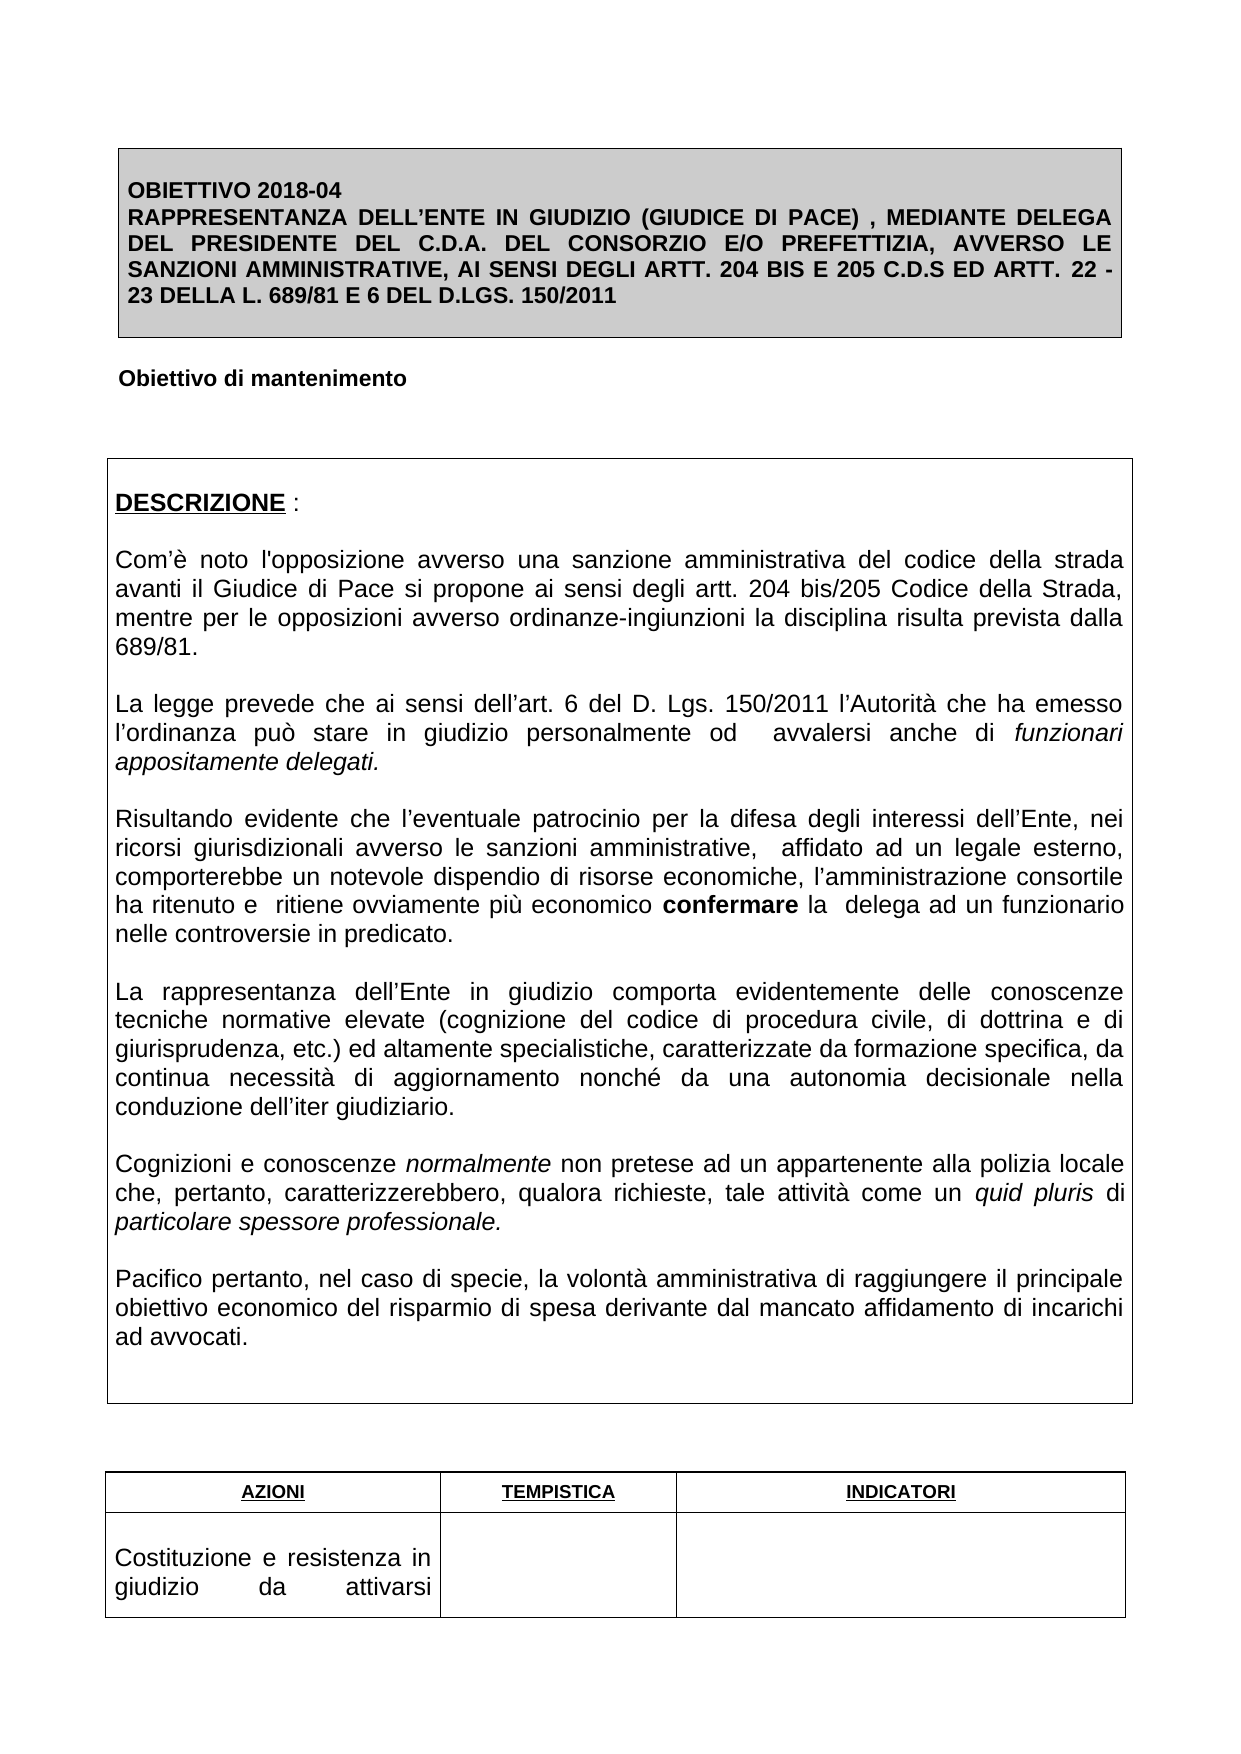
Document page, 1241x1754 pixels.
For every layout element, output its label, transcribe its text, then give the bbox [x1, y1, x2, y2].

table_header TEMPISTICA [441, 1473, 676, 1512]
text OBIETTIVO 2018-04 [119, 174, 1121, 200]
text RAPPRESENTANZA DELL’ENTE IN GIUDIZIO (GIUDICE DI PACE) , MEDIANTE DELEGA DEL PRESIDENTE DEL C.D.A. DEL CONSORZIO E/O PREFETTIZIA, AVVERSO LE SANZIONI AMMINISTRATIVE, AI SENSI DEGLI ARTT. 204 BIS E 205 C.D.S ED ARTT. 22 - 23 DELLA L. 689/81 E 6 DEL D.LGS. 150/2011 [119, 200, 1121, 306]
table_cell Costituzione e resistenza in giudizio da attivarsi mediante: Redazione di delega del rappresentante legale dell’Ente. Deposito di comparse costituzione e risposta; Eventuali ulteriori memorie illustrative e/o repliche; Richieste testi e capitolazioni di prova Comparizione in udienza Comparse conclusionali [106, 1513, 440, 1617]
table_header AZIONI [106, 1473, 440, 1512]
text Obiettivo di mantenimento [118, 365, 1122, 391]
table_cell [441, 1513, 676, 1617]
table_cell [677, 1513, 1125, 1617]
table_header DESCRIZIONE : Com’è noto l'opposizione avverso una sanzione amministrativa del codice della strada avanti il Giudice di Pace si propone ai sensi degli artt. 204 bis/205 Codice della Strada, mentre per le opposizioni avverso ordinanze-ingiunzioni la disciplina risulta prevista dalla 689/81. La legge prevede che ai sensi dell’art. 6 del D. Lgs. 150/2011 l’Autorità che ha emesso l’ordinanza può stare in giudizio personalmente od avvalersi anche di funzionari appositamente delegati. Risultando evidente che l’eventuale patrocinio per la difesa degli interessi dell’Ente, nei ricorsi giurisdizionali avverso le sanzioni amministrative, affidato ad un legale esterno, comporterebbe un notevole dispendio di risorse economiche, l’amministrazione consortile ha ritenuto e ritiene ovviamente più economico confermare la delega ad un funzionario nelle controversie in predicato. La rappresentanza dell’Ente in giudizio comporta evidentemente delle conoscenze tecniche normative elevate (cognizione del codice di procedura civile, di dottrina e di giurisprudenza, etc.) ed altamente specialistiche, caratterizzate da formazione specifica, da continua necessità di aggiornamento nonché da una autonomia decisionale nella conduzione dell’iter giudiziario. Cognizioni e conoscenze normalmente non pretese ad un appartenente alla polizia locale che, pertanto, caratterizzerebbero, qualora richieste, tale attività come un quid pluris di particolare spessore professionale. Pacifico pertanto, nel caso di specie, la volontà amministrativa di raggiungere il principale obiettivo economico del risparmio di spesa derivante dal mancato affidamento di incarichi ad avvocati. [108, 459, 1132, 1403]
table_header INDICATORI [677, 1473, 1125, 1512]
